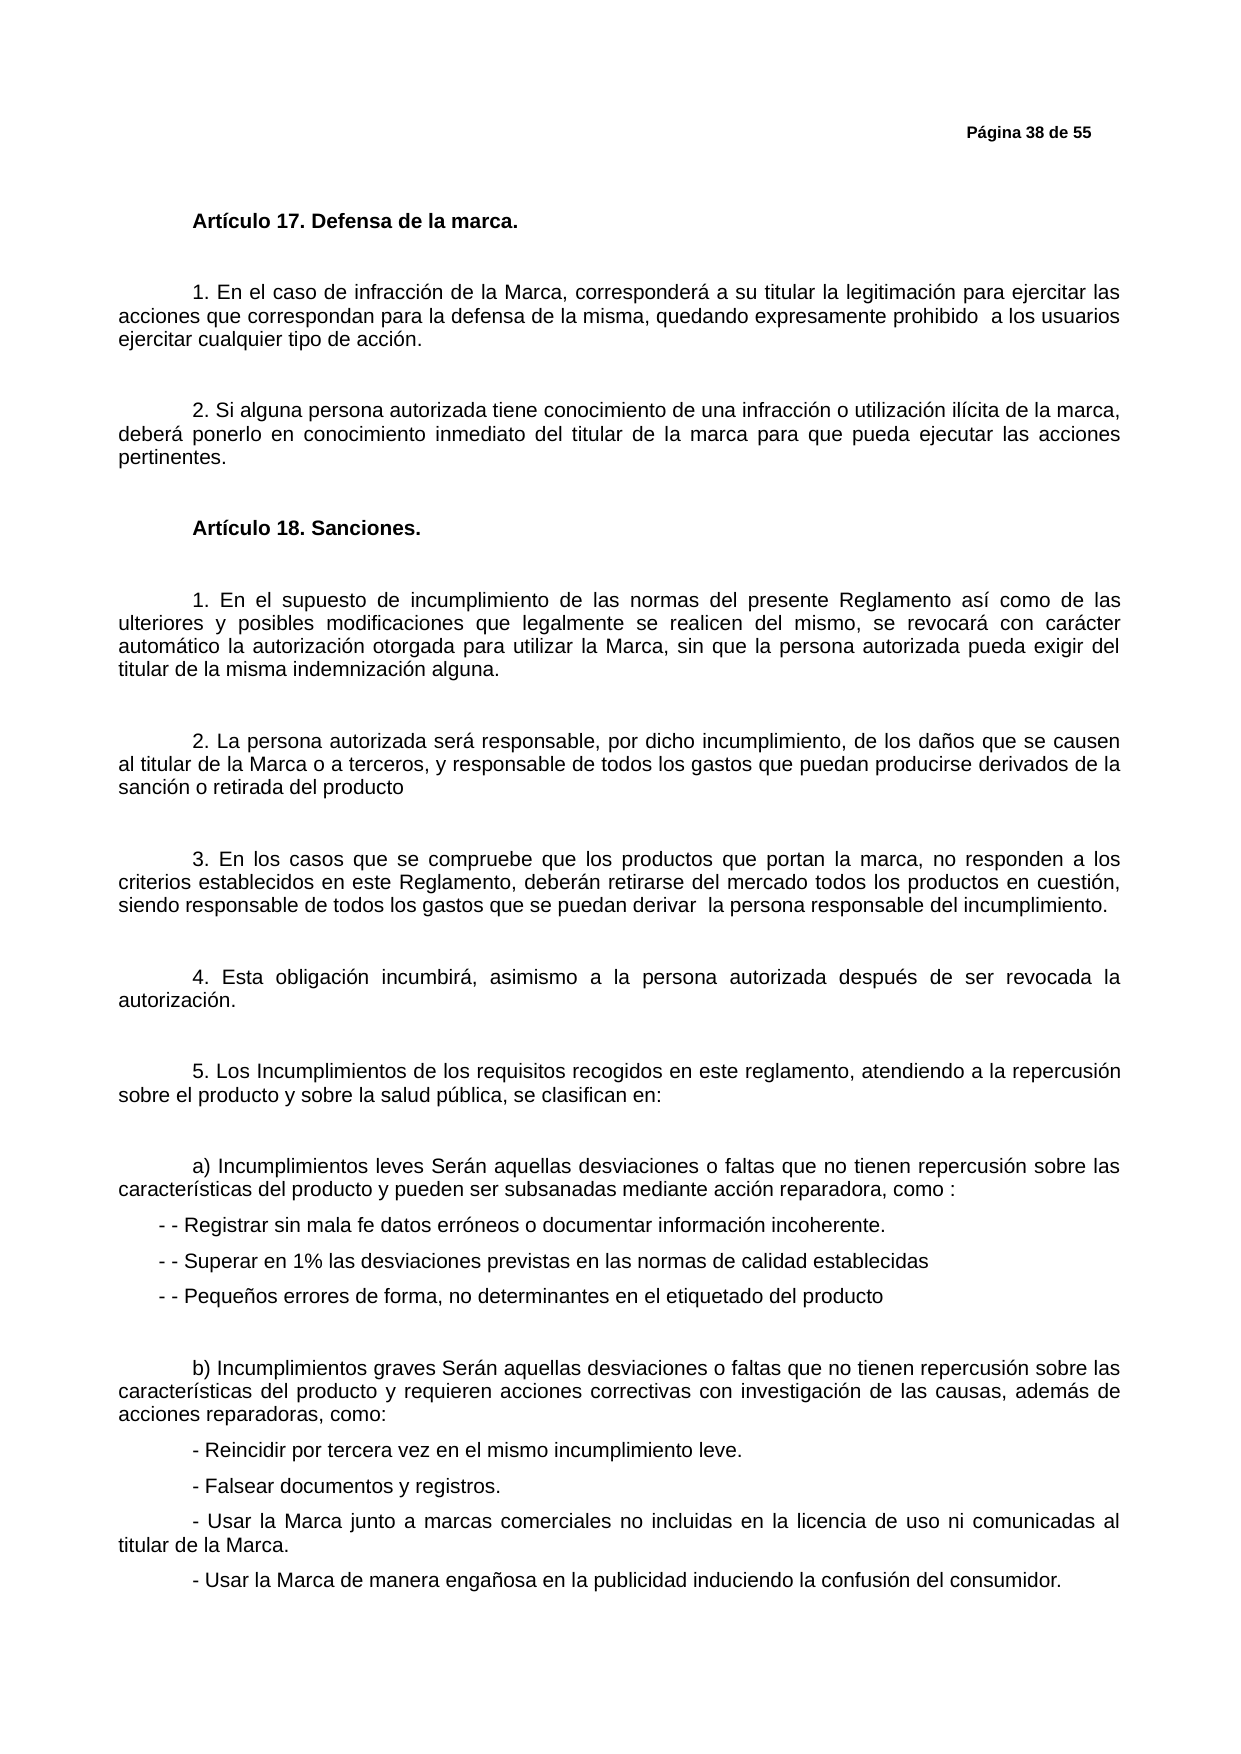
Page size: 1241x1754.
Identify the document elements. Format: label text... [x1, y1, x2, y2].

text - - Registrar sin mala fe datos erróneos o documentar información incoherente. [118, 1213, 1122, 1237]
text - - Superar en 1% las desviaciones previstas en las normas de calidad establecidas [118, 1249, 1122, 1272]
text 5. Los Incumplimientos de los requisitos recogidos en este reglamento, atendiendo a la repercusión sobre el producto y sobre la salud pública, se clasifican en: [118, 1060, 1122, 1106]
text - - Pequeños errores de forma, no determinantes en el etiquetado del producto [118, 1285, 1122, 1308]
text - Falsear documentos y registros. [118, 1474, 1122, 1498]
text - Usar la Marca junto a marcas comerciales no incluidas en la licencia de uso ni comunicadas al titular de la Marca. [118, 1510, 1122, 1557]
text - Usar la Marca de manera engañosa en la publicidad induciendo la confusión del consumidor. [118, 1569, 1122, 1592]
text 1. En el caso de infracción de la Marca, corresponderá a su titular la legitimación para ejercitar las acciones que correspondan para la defensa de la misma, quedando expresamente prohibido a los usuarios ejercitar cualquier tipo de acción. [118, 281, 1122, 351]
text 2. Si alguna persona autorizada tiene conocimiento de una infracción o utilización ilícita de la marca, deberá ponerlo en conocimiento inmediato del titular de la marca para que pueda ejecutar las acciones pertinentes. [118, 399, 1122, 468]
text Artículo 18. Sanciones. [118, 517, 1122, 540]
text Artículo 17. Defensa de la marca. [118, 209, 1122, 233]
text a) Incumplimientos leves Serán aquellas desviaciones o faltas que no tienen repercusión sobre las características del producto y pueden ser subsanadas mediante acción reparadora, como : [118, 1154, 1122, 1201]
text b) Incumplimientos graves Serán aquellas desviaciones o faltas que no tienen repercusión sobre las características del producto y requieren acciones correctivas con investigación de las causas, además de acciones reparadoras, como: [118, 1356, 1122, 1426]
text - Reincidir por tercera vez en el mismo incumplimiento leve. [118, 1439, 1122, 1462]
text 3. En los casos que se compruebe que los productos que portan la marca, no responden a los criterios establecidos en este Reglamento, deberán retirarse del mercado todos los productos en cuestión, siendo responsable de todos los gastos que se puedan derivar la persona responsable del incumplimiento. [118, 847, 1122, 917]
text 2. La persona autorizada será responsable, por dicho incumplimiento, de los daños que se causen al titular de la Marca o a terceros, y responsable de todos los gastos que puedan producirse derivados de la sanción o retirada del producto [118, 729, 1122, 799]
text 4. Esta obligación incumbirá, asimismo a la persona autorizada después de ser revocada la autorización. [118, 965, 1122, 1012]
text 1. En el supuesto de incumplimiento de las normas del presente Reglamento así como de las ulteriores y posibles modificaciones que legalmente se realicen del mismo, se revocará con carácter automático la autorización otorgada para utilizar la Marca, sin que la persona autorizada pueda exigir del titular de la misma indemnización alguna. [118, 588, 1122, 681]
